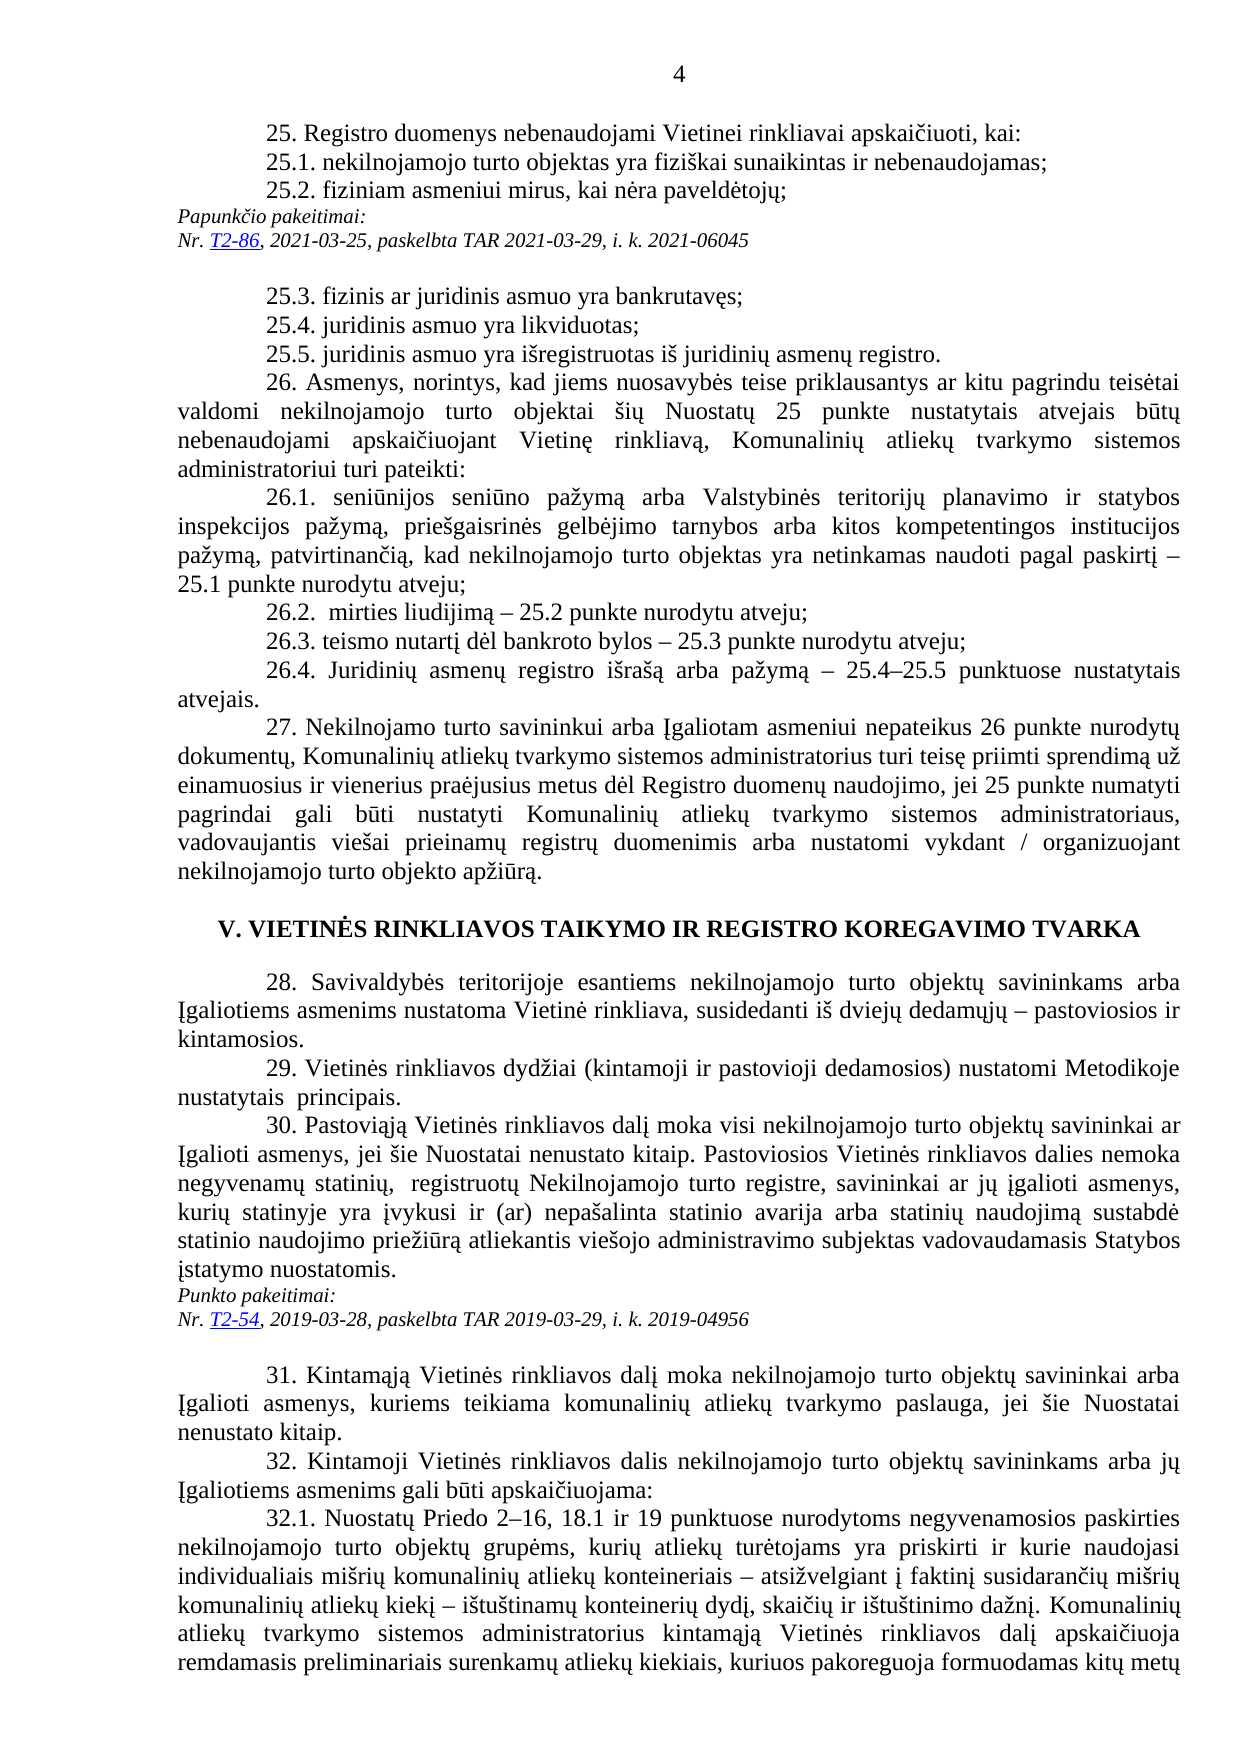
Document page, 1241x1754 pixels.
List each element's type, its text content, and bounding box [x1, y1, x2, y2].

text Nr. T2-54, 2019-03-28, paskelbta TAR 2019-03-29, i. k. 2019-04956 [177, 1307, 1181, 1331]
text 25. Registro duomenys nebenaudojami Vietinei rinkliavai apskaičiuoti, kai: [177, 118, 1181, 147]
text 32. Kintamoji Vietinės rinkliavos dalis nekilnojamojo turto objektų savininkams arba jų Įgaliotiems asmenims gali būti apskaičiuojama: [177, 1446, 1181, 1503]
text 26. Asmenys, norintys, kad jiems nuosavybės teise priklausantys ar kitu pagrindu teisėtai valdomi nekilnojamojo turto objektai šių Nuostatų 25 punkte nustatytais atvejais būtų nebenaudojami apskaičiuojant Vietinę rinkliavą, Komunalinių atliekų tvarkymo sistemos administratoriui turi pateikti: [177, 367, 1181, 482]
text 25.3. fizinis ar juridinis asmuo yra bankrutavęs; [177, 281, 1181, 310]
text 26.3. teismo nutartį dėl bankroto bylos – 25.3 punkte nurodytu atveju; [177, 626, 1181, 655]
text 25.1. nekilnojamojo turto objektas yra fiziškai sunaikintas ir nebenaudojamas; [177, 147, 1181, 176]
text 26.1. seniūnijos seniūno pažymą arba Valstybinės teritorijų planavimo ir statybos inspekcijos pažymą, priešgaisrinės gelbėjimo tarnybos arba kitos kompetentingos institucijos pažymą, patvirtinančią, kad nekilnojamojo turto objektas yra netinkamas naudoti pagal paskirtį – 25.1 punkte nurodytu atveju; [177, 482, 1181, 597]
text 32.1. Nuostatų Priedo 2–16, 18.1 ir 19 punktuose nurodytoms negyvenamosios paskirties nekilnojamojo turto objektų grupėms, kurių atliekų turėtojams yra priskirti ir kurie naudojasi individualiais mišrių komunalinių atliekų konteineriais – atsižvelgiant į faktinį susidarančių mišrių komunalinių atliekų kiekį – ištuštinamų konteinerių dydį, skaičių ir ištuštinimo dažnį. Komunalinių atliekų tvarkymo sistemos administratorius kintamąją Vietinės rinkliavos dalį apskaičiuoja remdamasis preliminariais surenkamų atliekų kiekiais, kuriuos pakoreguoja formuodamas kitų metų [177, 1503, 1181, 1676]
text 29. Vietinės rinkliavos dydžiai (kintamoji ir pastovioji dedamosios) nustatomi Metodikoje nustatytais principais. [177, 1053, 1181, 1110]
text Nr. T2-86, 2021-03-25, paskelbta TAR 2021-03-29, i. k. 2021-06045 [177, 228, 1181, 252]
text 26.4. Juridinių asmenų registro išrašą arba pažymą – 25.4–25.5 punktuose nustatytais atvejais. [177, 655, 1181, 712]
text 25.5. juridinis asmuo yra išregistruotas iš juridinių asmenų registro. [177, 339, 1181, 367]
text 25.2. fiziniam asmeniui mirus, kai nėra paveldėtojų; [177, 176, 1181, 204]
text 31. Kintamąją Vietinės rinkliavos dalį moka nekilnojamojo turto objektų savininkai arba Įgalioti asmenys, kuriems teikiama komunalinių atliekų tvarkymo paslauga, jei šie Nuostatai nenustato kitaip. [177, 1360, 1181, 1446]
text 27. Nekilnojamo turto savininkui arba Įgaliotam asmeniui nepateikus 26 punkte nurodytų dokumentų, Komunalinių atliekų tvarkymo sistemos administratorius turi teisę priimti sprendimą už einamuosius ir vienerius praėjusius metus dėl Registro duomenų naudojimo, jei 25 punkte numatyti pagrindai gali būti nustatyti Komunalinių atliekų tvarkymo sistemos administratoriaus, vadovaujantis viešai prieinamų registrų duomenimis arba nustatomi vykdant / organizuojant nekilnojamojo turto objekto apžiūrą. [177, 712, 1181, 885]
text 25.4. juridinis asmuo yra likviduotas; [177, 310, 1181, 339]
text 28. Savivaldybės teritorijoje esantiems nekilnojamojo turto objektų savininkams arba Įgaliotiems asmenims nustatoma Vietinė rinkliava, susidedanti iš dviejų dedamųjų – pastoviosios ir kintamosios. [177, 967, 1181, 1053]
text Papunkčio pakeitimai: [177, 204, 1181, 228]
text V. VIETINĖS RINKLIAVOS TAIKYMO IR REGISTRO KOREGAVIMO TVARKA [177, 914, 1181, 942]
text 26.2. mirties liudijimą – 25.2 punkte nurodytu atveju; [177, 597, 1181, 626]
text Punkto pakeitimai: [177, 1283, 1181, 1307]
text 30. Pastoviąją Vietinės rinkliavos dalį moka visi nekilnojamojo turto objektų savininkai ar Įgalioti asmenys, jei šie Nuostatai nenustato kitaip. Pastoviosios Vietinės rinkliavos dalies nemoka negyvenamų statinių, registruotų Nekilnojamojo turto registre, savininkai ar jų įgalioti asmenys, kurių statinyje yra įvykusi ir (ar) nepašalinta statinio avarija arba statinių naudojimą sustabdė statinio naudojimo priežiūrą atliekantis viešojo administravimo subjektas vadovaudamasis Statybos įstatymo nuostatomis. [177, 1110, 1181, 1283]
